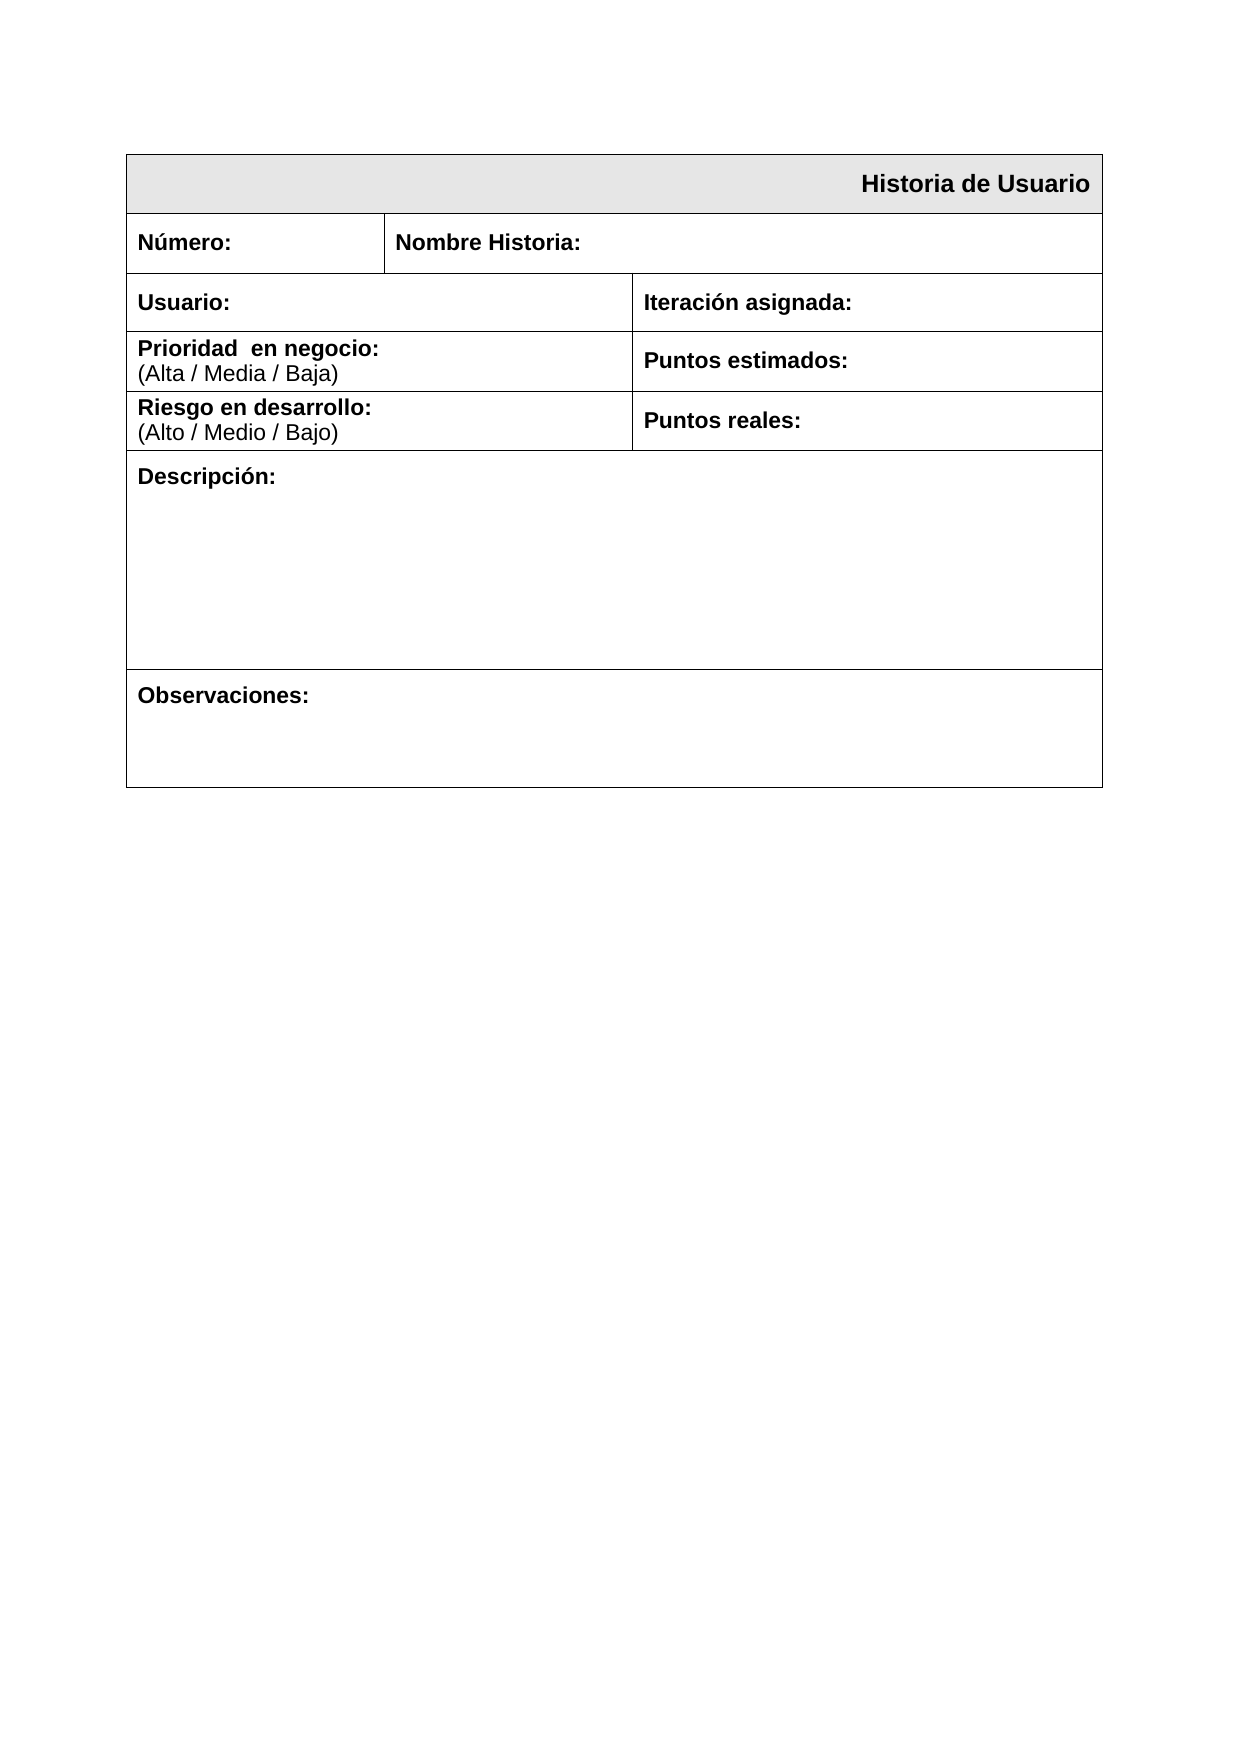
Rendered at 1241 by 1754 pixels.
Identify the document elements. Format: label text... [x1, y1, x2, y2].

table_cell Observaciones: [127, 670, 1102, 787]
table_cell Puntos reales: [633, 392, 1102, 449]
table_cell Nombre Historia: [385, 214, 1102, 272]
table_cell Puntos estimados: [633, 332, 1102, 391]
table_cell Iteración asignada: [633, 274, 1102, 331]
table_header Historia de Usuario [127, 155, 1102, 213]
table_cell Usuario: [127, 274, 632, 331]
table_cell Riesgo en desarrollo: (Alto / Medio / Bajo) [127, 392, 632, 449]
table_cell Prioridad en negocio: (Alta / Media / Baja) [127, 332, 632, 391]
table_cell Número: [127, 214, 384, 272]
table_cell Descripción: [127, 451, 1102, 669]
